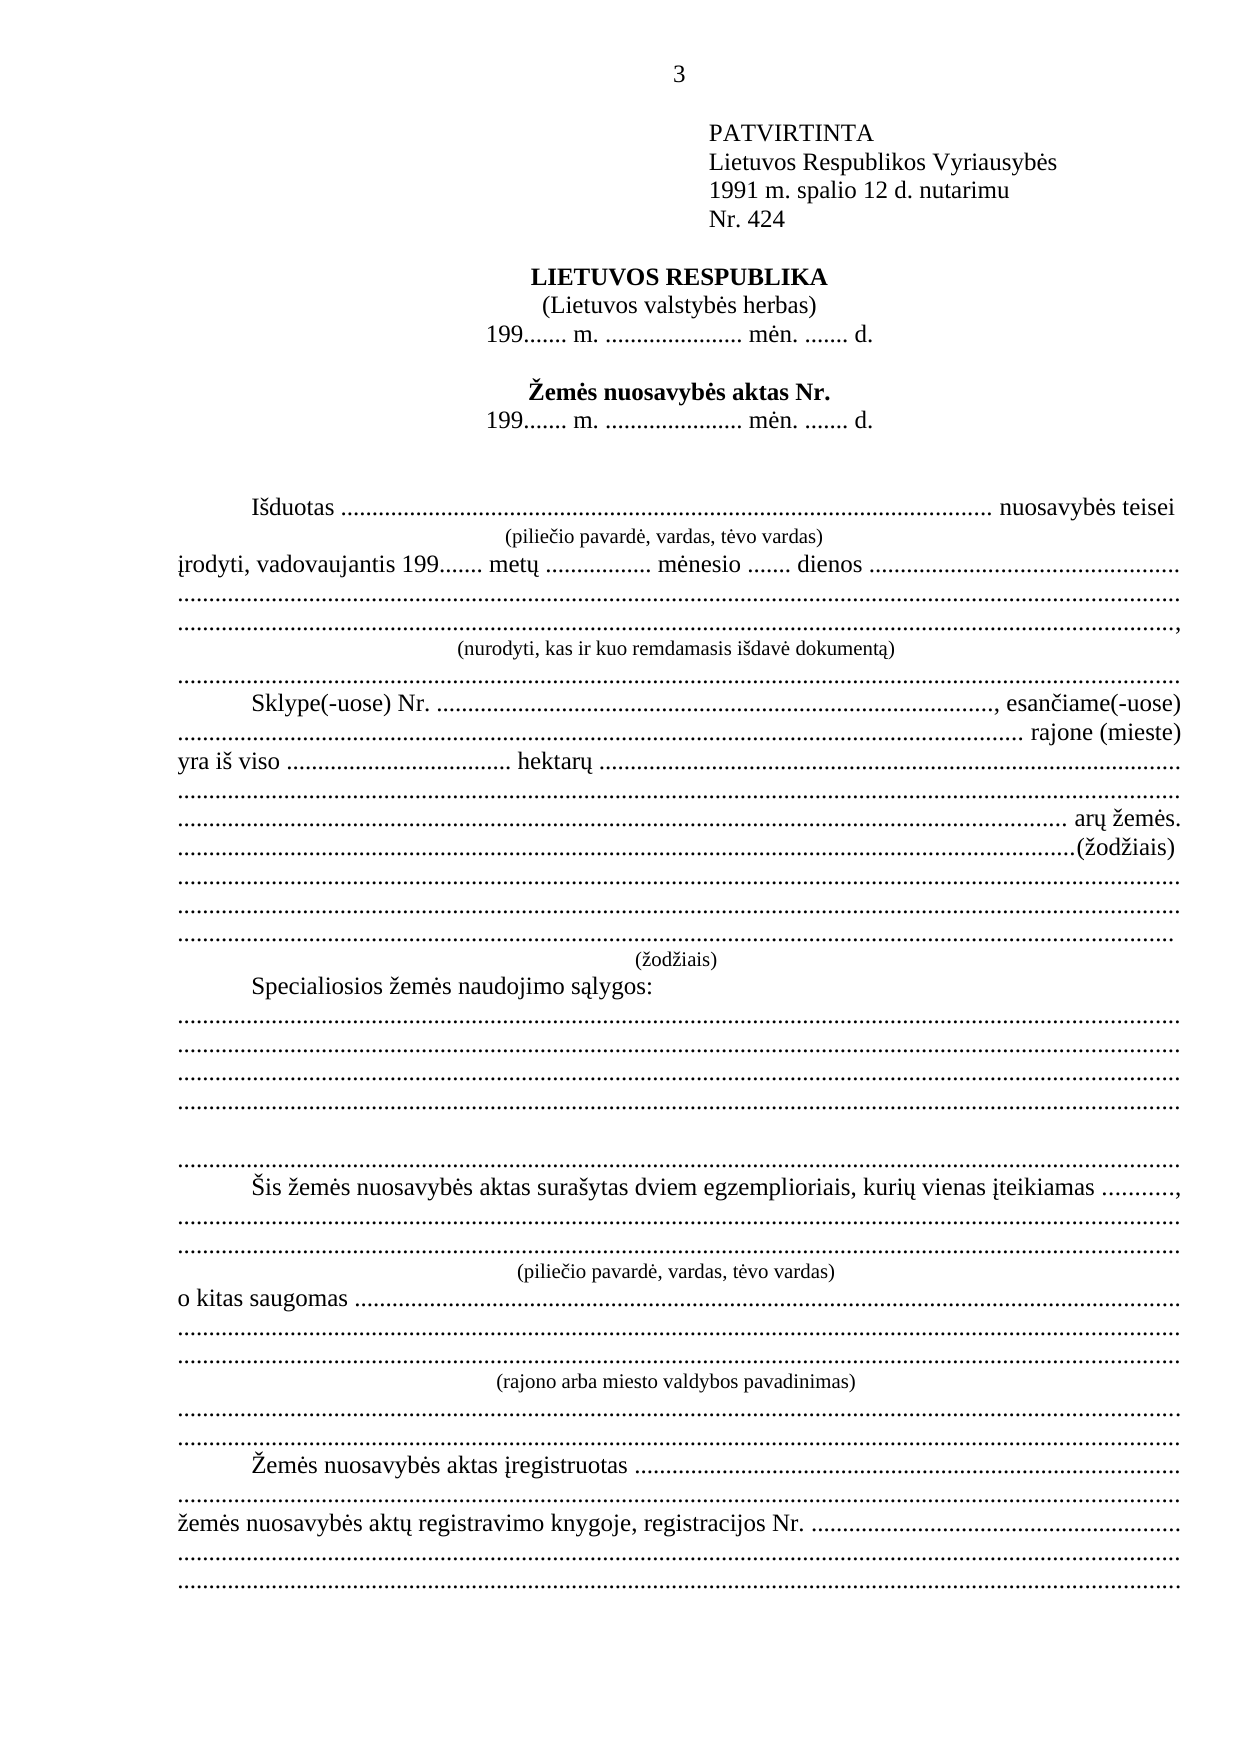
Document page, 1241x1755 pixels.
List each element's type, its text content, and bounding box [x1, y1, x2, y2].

text (žodžiais) [177, 832, 1181, 947]
text Žemės nuosavybės aktas Nr. [177, 377, 1181, 406]
text (nurodyti, kas ir kuo remdamasis išdavė dokumentą) [177, 636, 1187, 660]
text Šis žemės nuosavybės aktas surašytas dviem egzemplioriais, kurių vienas įteikiamas , [177, 1172, 1181, 1201]
text Nr. 424 [177, 204, 1181, 233]
text rajone (mieste) [177, 717, 1181, 746]
text (piliečio pavardė, vardas, tėvo vardas) [177, 1259, 1181, 1283]
text 1991 m. spalio 12 d. nutarimu [177, 176, 1181, 204]
text Išduotas nuosavybės teisei [177, 492, 1181, 521]
text . [177, 1393, 1181, 1422]
text įrodyti, vadovaujantis 199....... metų ................. mėnesio ....... dienos [177, 549, 1187, 578]
text Lietuvos Respublikos Vyriausybės [177, 147, 1181, 176]
text Specialiosios žemės naudojimo sąlygos: [177, 971, 1181, 1000]
text (rajono arba miesto valdybos pavadinimas) [177, 1369, 1181, 1393]
text PATVIRTINTA [709, 118, 1181, 147]
text 199....... m. ...................... mėn. ....... d. [177, 319, 1181, 348]
text Sklype(-uose) Nr. , esančiame(-uose) [177, 688, 1181, 717]
text (piliečio pavardė, vardas, tėvo vardas) [177, 521, 1187, 549]
text o kitas saugomas [177, 1283, 1181, 1312]
text yra iš viso .................................... hektarų arų žemės. [177, 746, 1181, 832]
text 199....... m. ...................... mėn. ....... d. [177, 406, 1181, 434]
text LIETUVOS RESPUBLIKA [177, 262, 1181, 291]
text Žemės nuosavybės aktas įregistruotas [177, 1451, 1181, 1479]
text , [177, 578, 1187, 636]
text (Lietuvos valstybės herbas) [177, 291, 1181, 319]
text (žodžiais) [177, 947, 1181, 971]
text žemės nuosavybės aktų registravimo knygoje, registracijos Nr. . [177, 1508, 1181, 1594]
